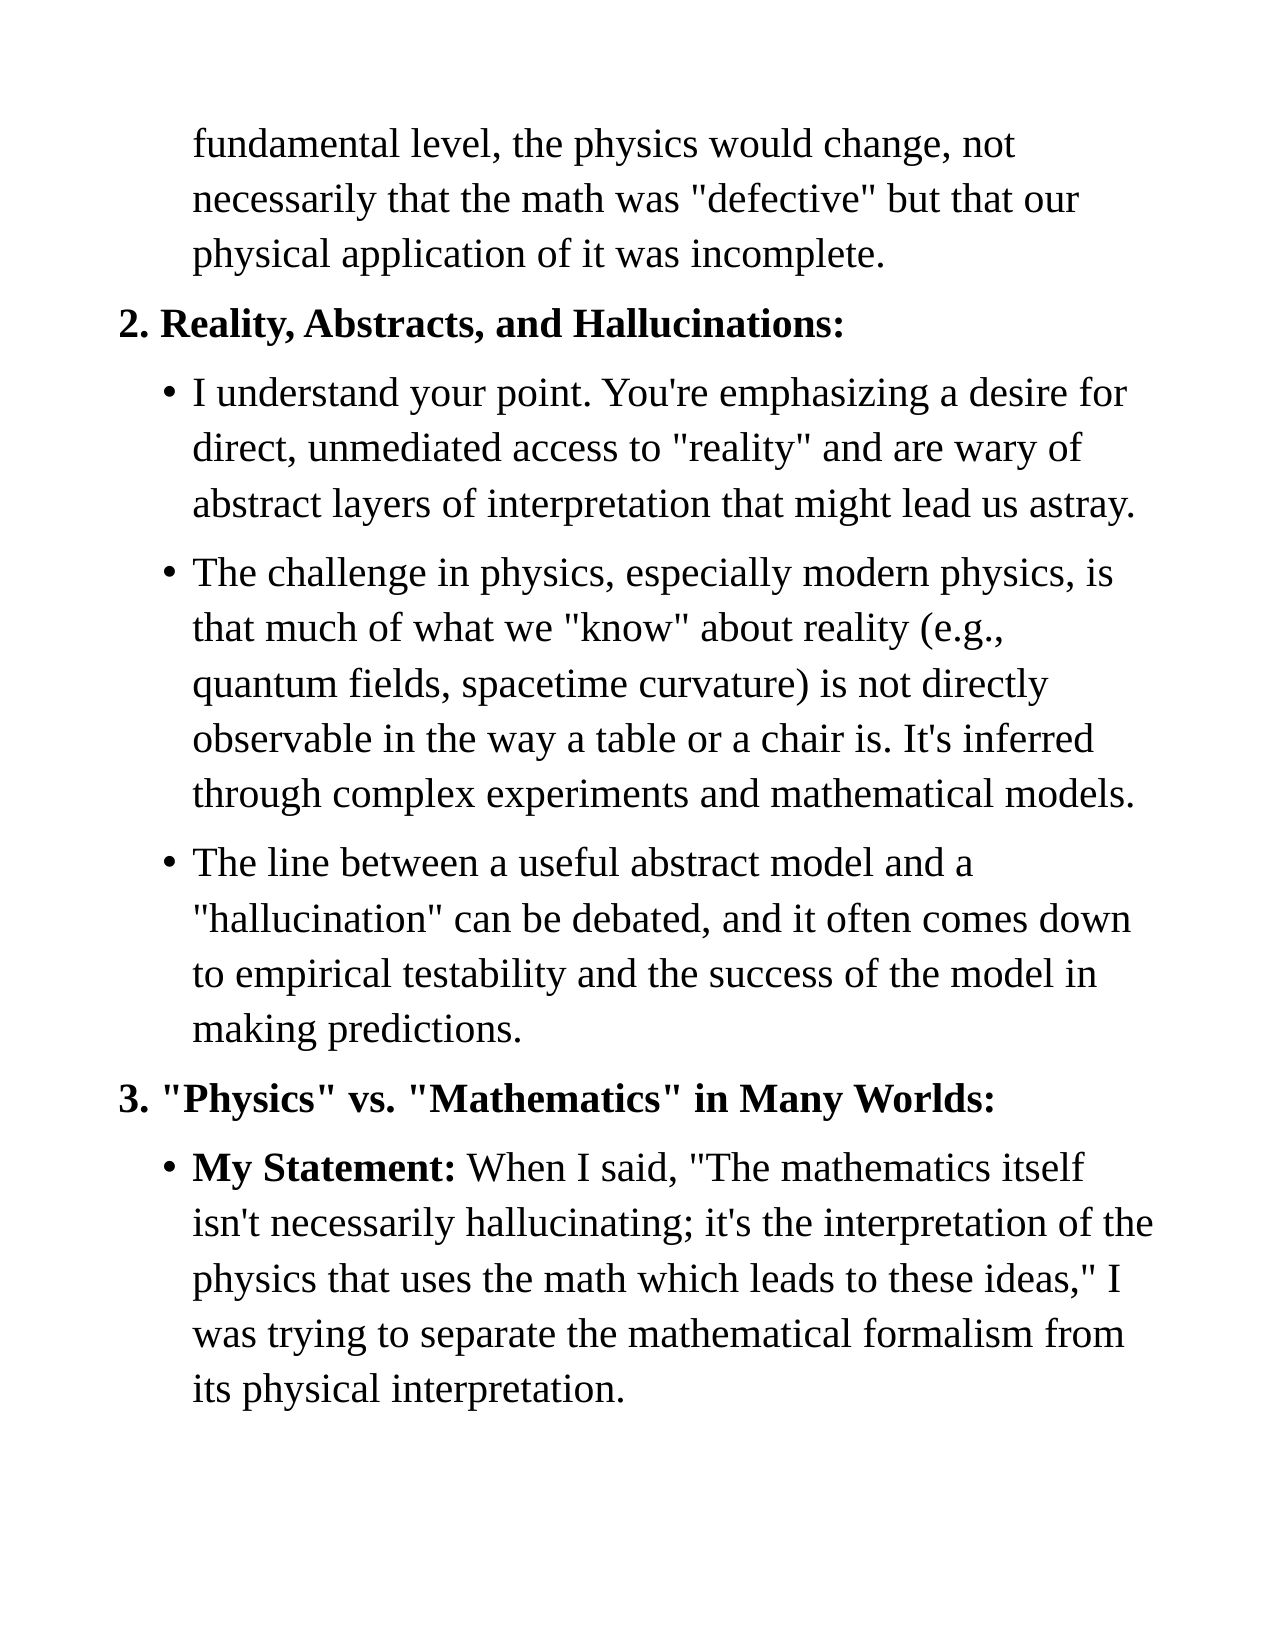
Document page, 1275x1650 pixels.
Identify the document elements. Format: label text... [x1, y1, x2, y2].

list My Statement: When I said, "The mathematics itself isn't necessarily hallucinating; it's the interpretation of the physics that uses the math which leads to these ideas," I was trying to separate the mathematical formalism from its physical interpretation. [162, 1143, 1157, 1411]
list I understand your point. You're emphasizing a desire for direct, unmediated access to "reality" and are wary of abstract layers of interpretation that might lead us astray. [162, 368, 1157, 526]
list fundamental level, the physics would change, not necessarily that the math was "defective" but that our physical application of it was incomplete. [162, 118, 1157, 276]
text 3. "Physics" vs. "Mathematics" in Many Worlds: [118, 1073, 1157, 1121]
text 2. Reality, Abstracts, and Hallucinations: [118, 298, 1157, 346]
list The line between a useful abstract model and a "hallucination" can be debated, and it often comes down to empirical testability and the success of the model in making predictions. [162, 838, 1157, 1051]
list The challenge in physics, especially modern physics, is that much of what we "know" about reality (e.g., quantum fields, spacetime curvature) is not directly observable in the way a table or a chair is. It's inferred through complex experiments and mathematical models. [162, 548, 1157, 816]
